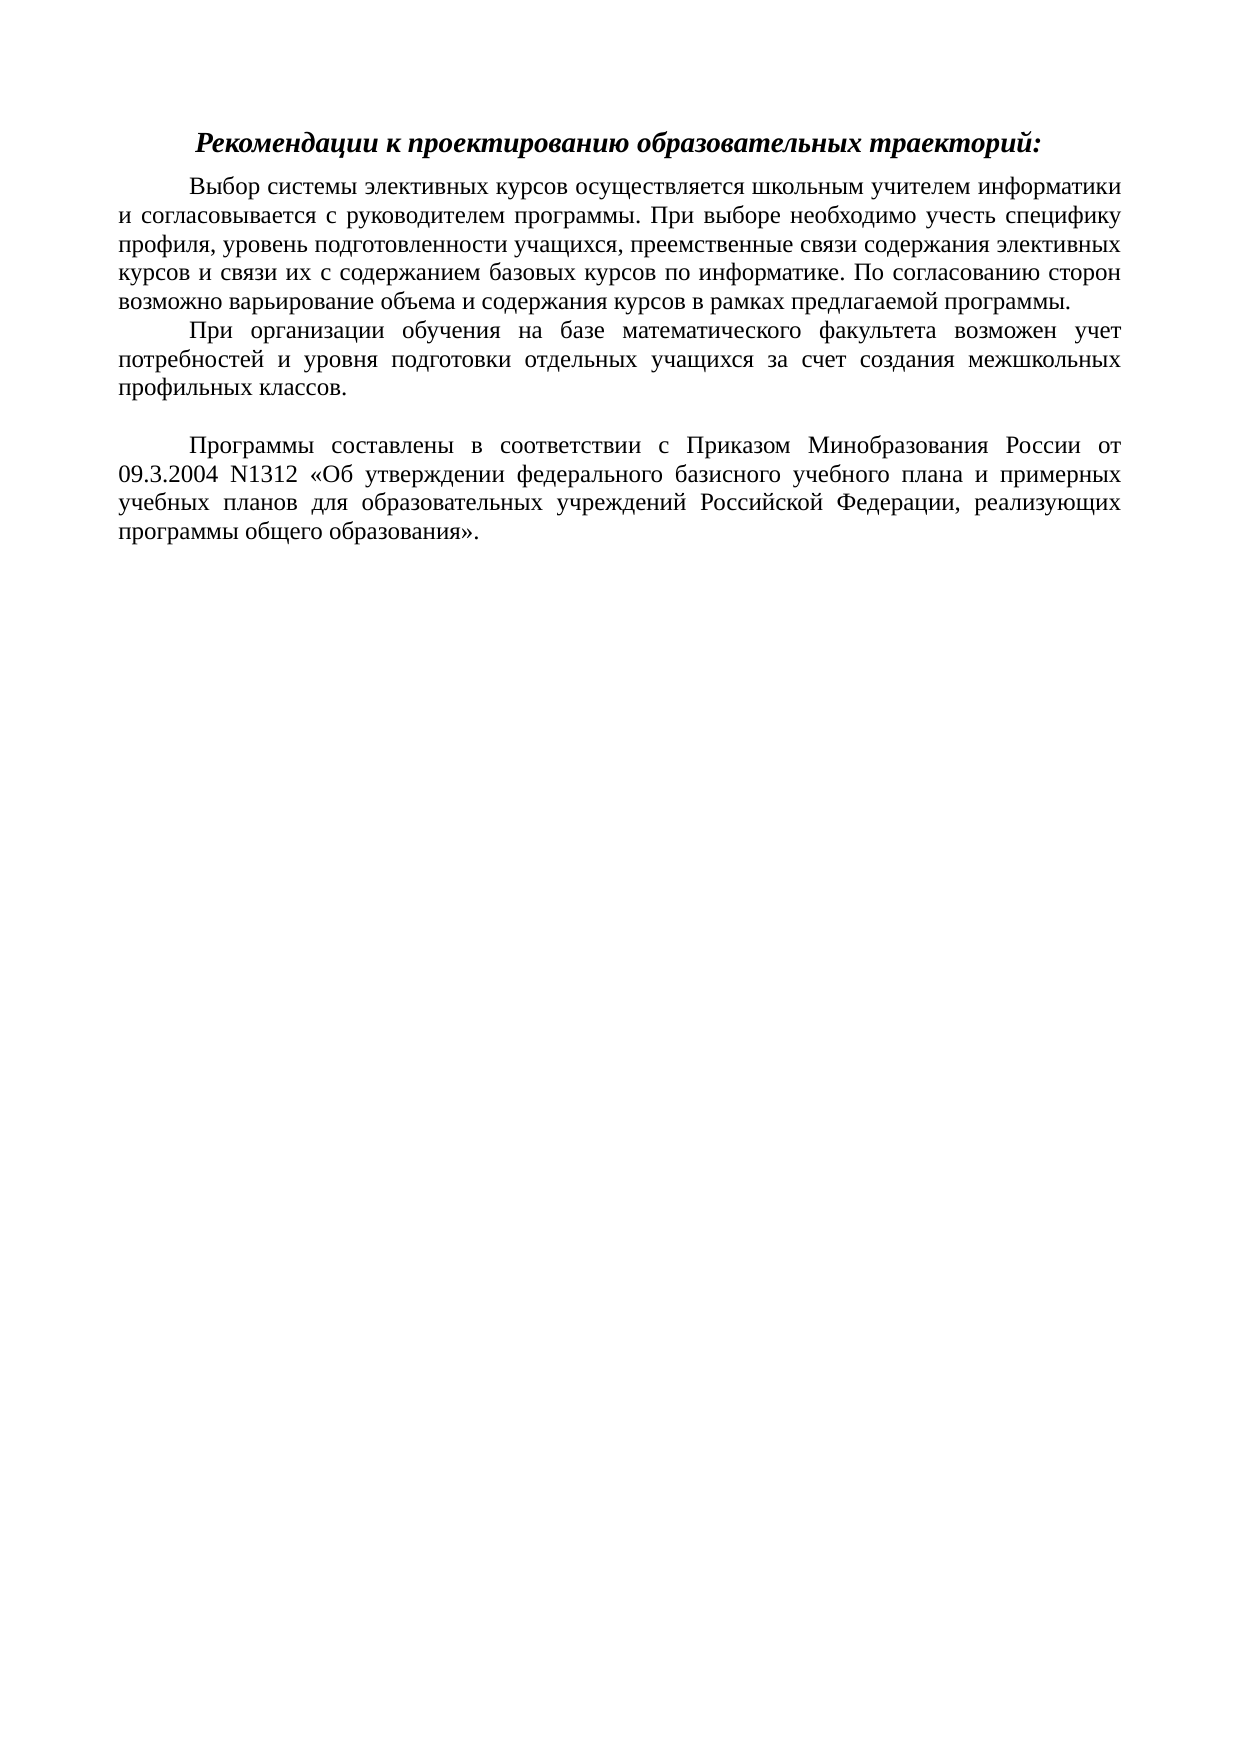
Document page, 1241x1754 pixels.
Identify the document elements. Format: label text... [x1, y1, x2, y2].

text Выбор системы элективных курсов осуществляется школьным учителем информатики и согласовывается с руководителем программы. При выборе необходимо учесть специфику профиля, уровень подготовленности учащихся, преемственные связи содержания элективных курсов и связи их c содержанием базовых курсов по информатике. По согласованию сторон возможно варьирование объема и содержания курсов в рамках предлагаемой программы. [118, 171, 1122, 315]
text При организации обучения на базе математического факультета возможен учет потребностей и уровня подготовки отдельных учащихся за счет создания межшкольных профильных классов. [118, 315, 1122, 401]
text Программы составлены в соответствии с Приказом Минобразования России от 09.3.2004 N1312 «Об утверждении федерального базисного учебного плана и примерных учебных планов для образовательных учреждений Российской Федерации, реализующих программы общего образования». [118, 430, 1122, 545]
subtitle Рекомендации к проектированию образовательных траекторий: [118, 125, 1122, 159]
